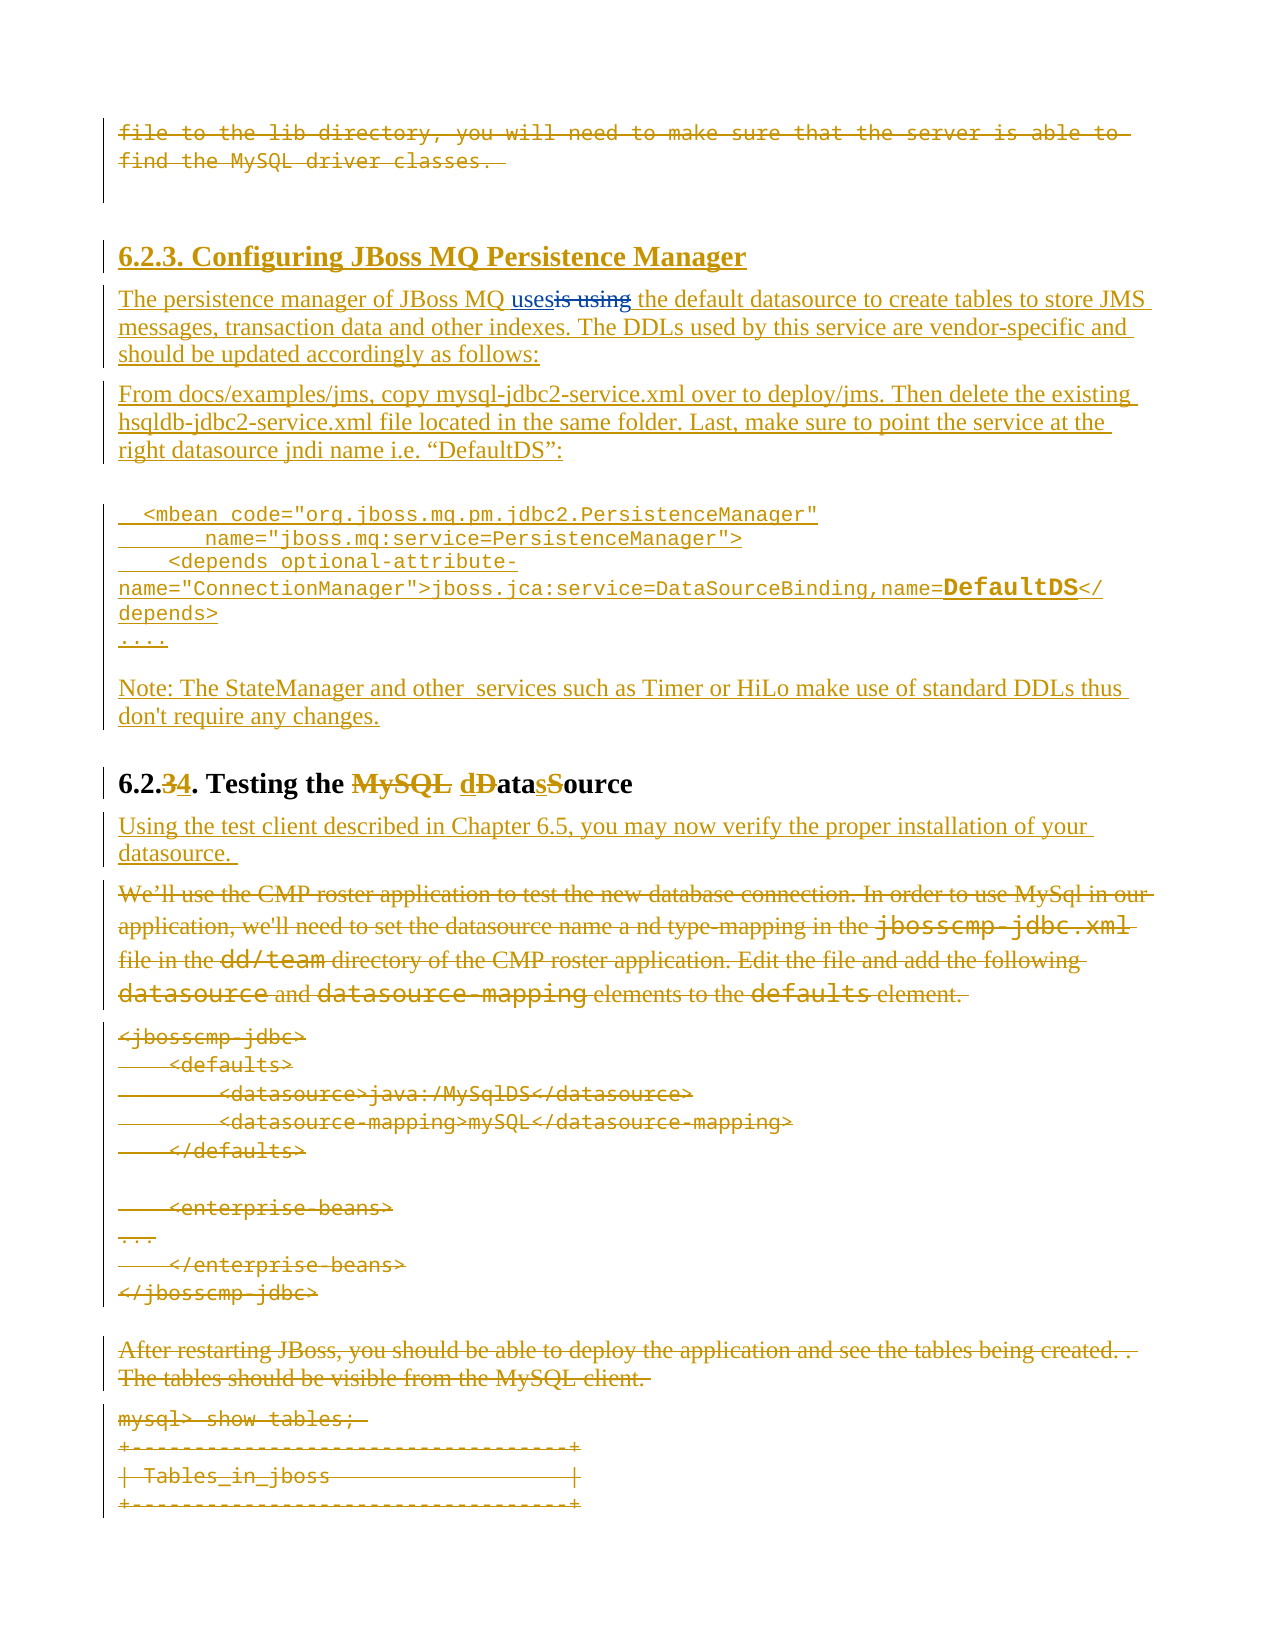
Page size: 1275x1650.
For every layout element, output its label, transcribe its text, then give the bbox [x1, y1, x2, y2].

text <depends optional-attribute-name="ConnectionManager">jboss.jca:service=DataSourceBinding,name=DefaultDS</depends> [118, 551, 1157, 627]
text The persistence manager of JBoss MQ uses the default datasource to create tables to store JMS messages, transaction data and other indexes. The DDLs used by this service are vendor-specific and should be updated accordingly as follows: [118, 285, 1157, 368]
text From docs/examples/jms, copy mysql-jdbc2-service.xml over to deploy/jms. Then delete the existing hsqldb-jdbc2-service.xml file located in the same folder. Last, make sure to point the service at the right datasource jndi name i.e. “DefaultDS”: [118, 381, 1157, 491]
subtitle 6.2.4. Testing the datasource [118, 767, 1157, 799]
text .... [118, 627, 1157, 651]
text Note: The StateManager and other services such as Timer or HiLo make use of standard DDLs thus don't require any changes. [118, 674, 1157, 729]
text Using the test client described in Chapter 6.5, you may now verify the proper installation of your datasource. [118, 812, 1157, 867]
subtitle 6.2.3. Configuring JBoss MQ Persistence Manager [118, 240, 1157, 272]
text The datasource is pointing at the database called test provided by default with MySQL 5.x. Remember to update the connection url attributes as well as the combo username/password to match your environment setup. [118, 118, 1157, 175]
text <mbean code="org.jboss.mq.pm.jdbc2.PersistenceManager" [118, 504, 1157, 528]
text name="jboss.mq:service=PersistenceManager"> [118, 528, 1157, 551]
